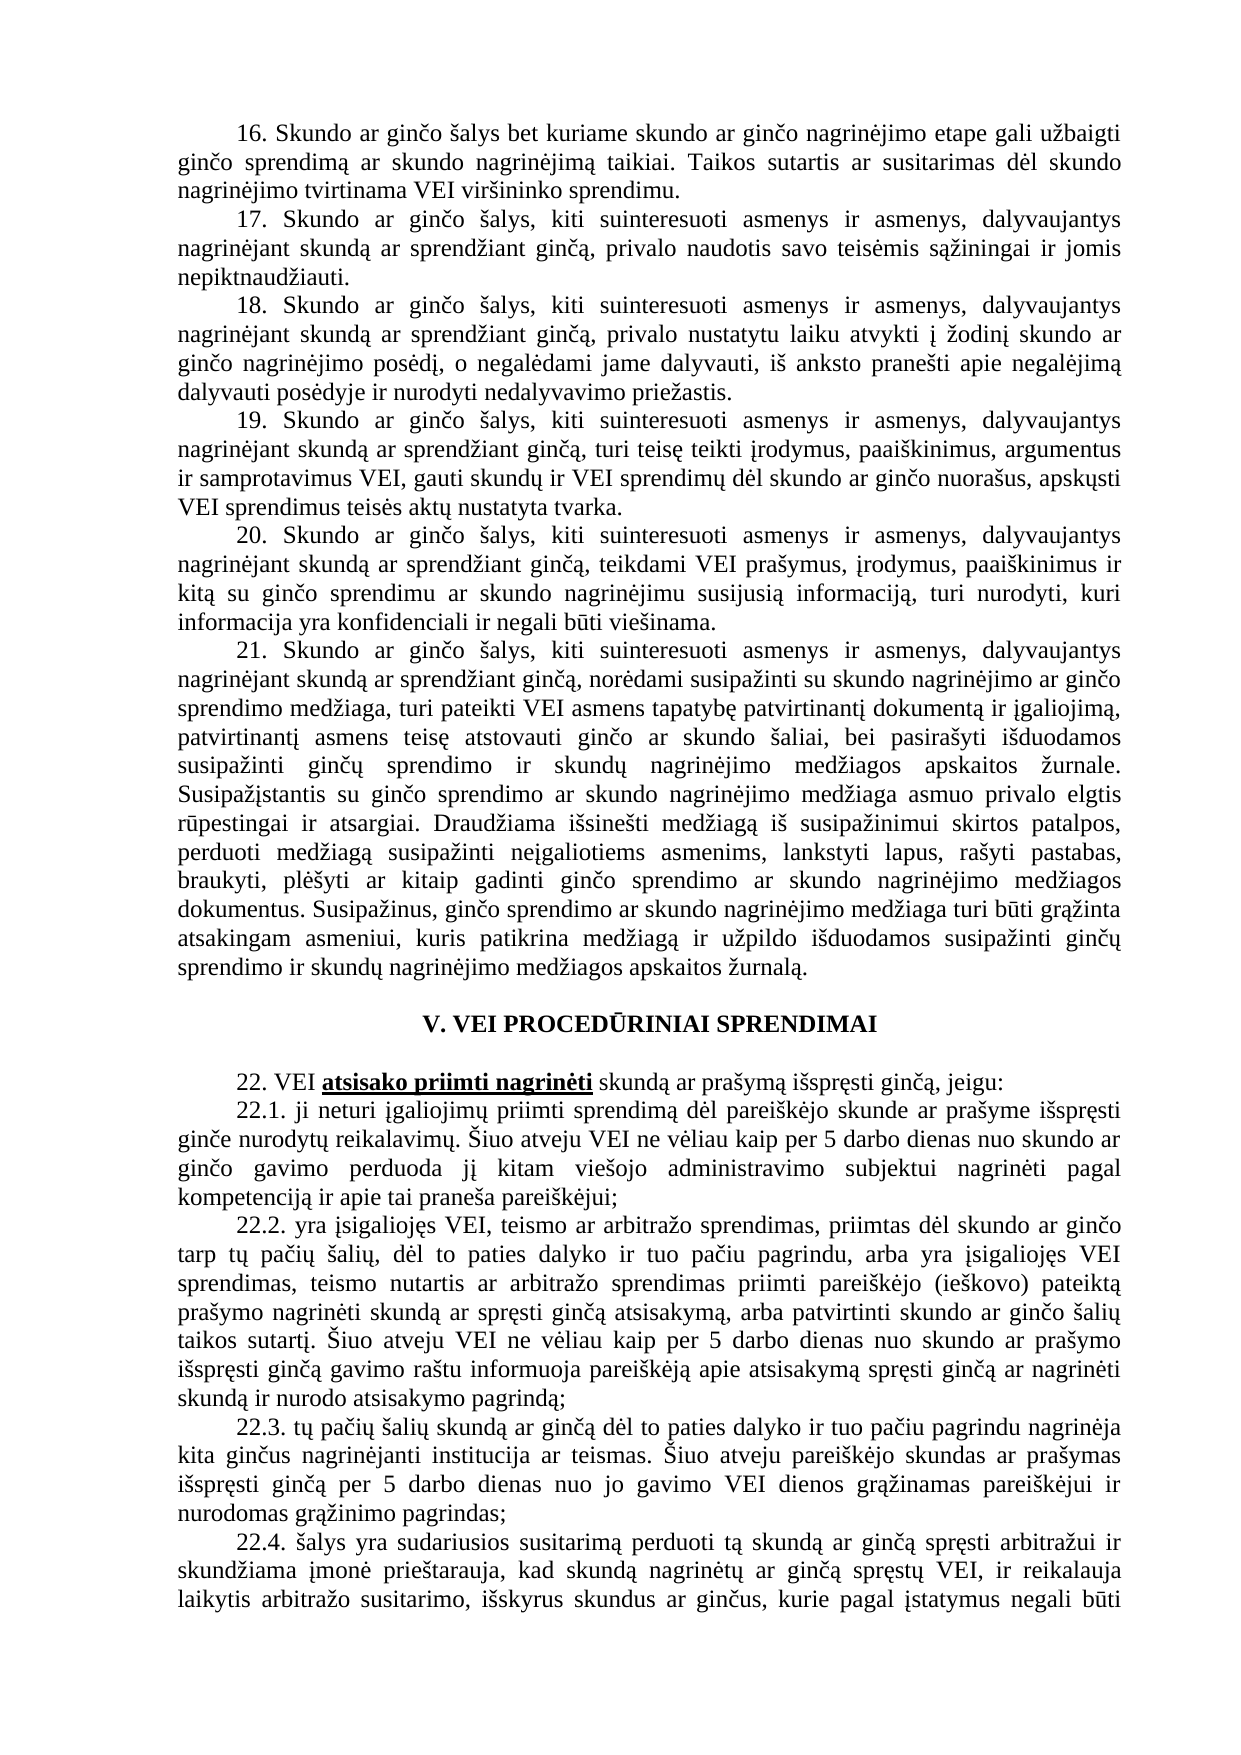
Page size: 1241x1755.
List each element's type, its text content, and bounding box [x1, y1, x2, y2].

text 22.3. tų pačių šalių skundą ar ginčą dėl to paties dalyko ir tuo pačiu pagrindu nagrinėja kita ginčus nagrinėjanti institucija ar teismas. Šiuo atveju pareiškėjo skundas ar prašymas išspręsti ginčą per 5 darbo dienas nuo jo gavimo VEI dienos grąžinamas pareiškėjui ir nurodomas grąžinimo pagrindas; [177, 1412, 1122, 1527]
text 22.4. šalys yra sudariusios susitarimą perduoti tą skundą ar ginčą spręsti arbitražui ir skundžiama įmonė prieštarauja, kad skundą nagrinėtų ar ginčą spręstų VEI, ir reikalauja laikytis arbitražo susitarimo, išskyrus skundus ar ginčus, kurie pagal įstatymus negali būti [177, 1527, 1122, 1613]
text 22.1. ji neturi įgaliojimų priimti sprendimą dėl pareiškėjo skunde ar prašyme išspręsti ginče nurodytų reikalavimų. Šiuo atveju VEI ne vėliau kaip per 5 darbo dienas nuo skundo ar ginčo gavimo perduoda jį kitam viešojo administravimo subjektui nagrinėti pagal kompetenciją ir apie tai praneša pareiškėjui; [177, 1096, 1122, 1211]
text 22. VEI atsisako priimti nagrinėti skundą ar prašymą išspręsti ginčą, jeigu: [177, 1067, 1122, 1096]
text 17. Skundo ar ginčo šalys, kiti suinteresuoti asmenys ir asmenys, dalyvaujantys nagrinėjant skundą ar sprendžiant ginčą, privalo naudotis savo teisėmis sąžiningai ir jomis nepiktnaudžiauti. [177, 204, 1122, 291]
text V. VEI PROCEDŪRINIAI SPRENDIMAI [177, 1009, 1122, 1038]
text 16. Skundo ar ginčo šalys bet kuriame skundo ar ginčo nagrinėjimo etape gali užbaigti ginčo sprendimą ar skundo nagrinėjimą taikiai. Taikos sutartis ar susitarimas dėl skundo nagrinėjimo tvirtinama VEI viršininko sprendimu. [177, 118, 1122, 204]
text 20. Skundo ar ginčo šalys, kiti suinteresuoti asmenys ir asmenys, dalyvaujantys nagrinėjant skundą ar sprendžiant ginčą, teikdami VEI prašymus, įrodymus, paaiškinimus ir kitą su ginčo sprendimu ar skundo nagrinėjimu susijusią informaciją, turi nurodyti, kuri informacija yra konfidenciali ir negali būti viešinama. [177, 521, 1122, 636]
text 19. Skundo ar ginčo šalys, kiti suinteresuoti asmenys ir asmenys, dalyvaujantys nagrinėjant skundą ar sprendžiant ginčą, turi teisę teikti įrodymus, paaiškinimus, argumentus ir samprotavimus VEI, gauti skundų ir VEI sprendimų dėl skundo ar ginčo nuorašus, apskųsti VEI sprendimus teisės aktų nustatyta tvarka. [177, 406, 1122, 521]
text 22.2. yra įsigaliojęs VEI, teismo ar arbitražo sprendimas, priimtas dėl skundo ar ginčo tarp tų pačių šalių, dėl to paties dalyko ir tuo pačiu pagrindu, arba yra įsigaliojęs VEI sprendimas, teismo nutartis ar arbitražo sprendimas priimti pareiškėjo (ieškovo) pateiktą prašymo nagrinėti skundą ar spręsti ginčą atsisakymą, arba patvirtinti skundo ar ginčo šalių taikos sutartį. Šiuo atveju VEI ne vėliau kaip per 5 darbo dienas nuo skundo ar prašymo išspręsti ginčą gavimo raštu informuoja pareiškėją apie atsisakymą spręsti ginčą ar nagrinėti skundą ir nurodo atsisakymo pagrindą; [177, 1211, 1122, 1412]
text 18. Skundo ar ginčo šalys, kiti suinteresuoti asmenys ir asmenys, dalyvaujantys nagrinėjant skundą ar sprendžiant ginčą, privalo nustatytu laiku atvykti į žodinį skundo ar ginčo nagrinėjimo posėdį, o negalėdami jame dalyvauti, iš anksto pranešti apie negalėjimą dalyvauti posėdyje ir nurodyti nedalyvavimo priežastis. [177, 291, 1122, 406]
text 21. Skundo ar ginčo šalys, kiti suinteresuoti asmenys ir asmenys, dalyvaujantys nagrinėjant skundą ar sprendžiant ginčą, norėdami susipažinti su skundo nagrinėjimo ar ginčo sprendimo medžiaga, turi pateikti VEI asmens tapatybę patvirtinantį dokumentą ir įgaliojimą, patvirtinantį asmens teisę atstovauti ginčo ar skundo šaliai, bei pasirašyti išduodamos susipažinti ginčų sprendimo ir skundų nagrinėjimo medžiagos apskaitos žurnale. Susipažįstantis su ginčo sprendimo ar skundo nagrinėjimo medžiaga asmuo privalo elgtis rūpestingai ir atsargiai. Draudžiama išsinešti medžiagą iš susipažinimui skirtos patalpos, perduoti medžiagą susipažinti neįgaliotiems asmenims, lankstyti lapus, rašyti pastabas, braukyti, plėšyti ar kitaip gadinti ginčo sprendimo ar skundo nagrinėjimo medžiagos dokumentus. Susipažinus, ginčo sprendimo ar skundo nagrinėjimo medžiaga turi būti grąžinta atsakingam asmeniui, kuris patikrina medžiagą ir užpildo išduodamos susipažinti ginčų sprendimo ir skundų nagrinėjimo medžiagos apskaitos žurnalą. [177, 636, 1122, 981]
